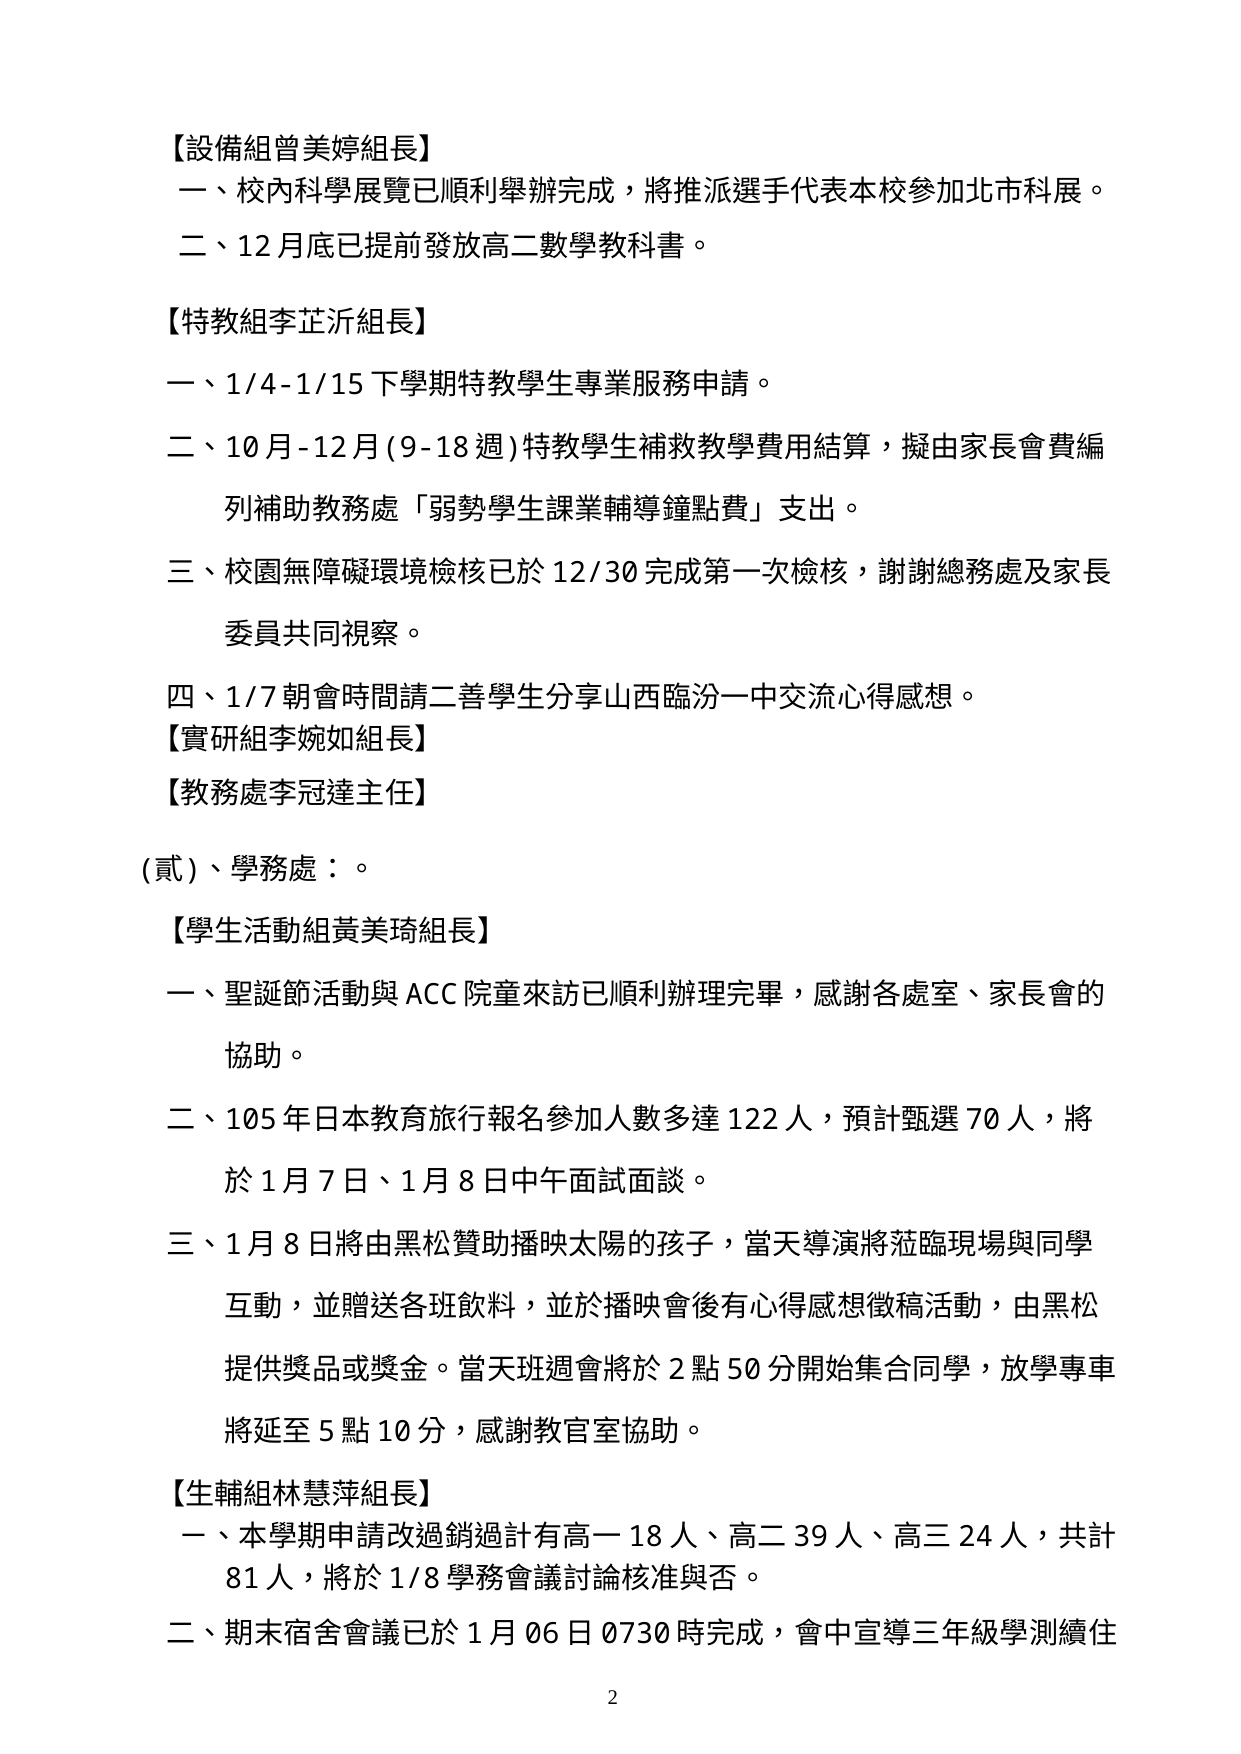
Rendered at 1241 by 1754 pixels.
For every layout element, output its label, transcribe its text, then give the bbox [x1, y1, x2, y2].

text 【教務處李冠達主任】 [151, 770, 1117, 812]
text 三、1月8日將由黑松贊助播映太陽的孩子，當天導演將蒞臨現場與同學互動，並贈送各班飲料，並於播映會後有心得感想徵稿活動，由黑松提供獎品或獎金。當天班週會將於2點50分開始集合同學，放學專車將延至5點10分，感謝教官室協助。 [166, 1200, 1117, 1450]
text 二、期末宿舍會議已於1月06日0730時完成，會中宣導三年級學測續住 [166, 1609, 1117, 1652]
text 【學生活動組黃美琦組長】 [108, 887, 1117, 950]
text 【特教組李芷沂組長】 [108, 278, 1117, 340]
text 四、1/7朝會時間請二善學生分享山西臨汾一中交流心得感想。 [166, 653, 1117, 715]
text (貳)、學務處：。 [108, 825, 1117, 887]
text ㄧ、本學期申請改過銷過計有高一18人、高二39人、高三24人，共計81人，將於1/8學務會議討論核准與否。 [108, 1512, 1117, 1597]
text 【生輔組林慧萍組長】 [108, 1450, 1117, 1512]
text 【設備組曾美婷組長】 [108, 105, 1117, 168]
text 二、10月-12月(9-18週)特教學生補救教學費用結算，擬由家長會費編列補助教務處「弱勢學生課業輔導鐘點費」支出。 [166, 403, 1117, 528]
text 二、12月底已提前發放高二數學教科書。 [108, 223, 1117, 265]
text 二、105年日本教育旅行報名參加人數多達122人，預計甄選70人，將於1月7日、1月8日中午面試面談。 [166, 1075, 1117, 1200]
text 【實研組李婉如組長】 [151, 715, 1117, 757]
text 三、校園無障礙環境檢核已於12/30完成第一次檢核，謝謝總務處及家長委員共同視察。 [166, 528, 1117, 653]
text 一、1/4-1/15下學期特教學生專業服務申請。 [166, 340, 1117, 403]
text 一、校內科學展覽已順利舉辦完成，將推派選手代表本校參加北市科展。 [108, 168, 1117, 210]
text 一、聖誕節活動與ACC院童來訪已順利辦理完畢，感謝各處室、家長會的協助。 [166, 950, 1117, 1075]
